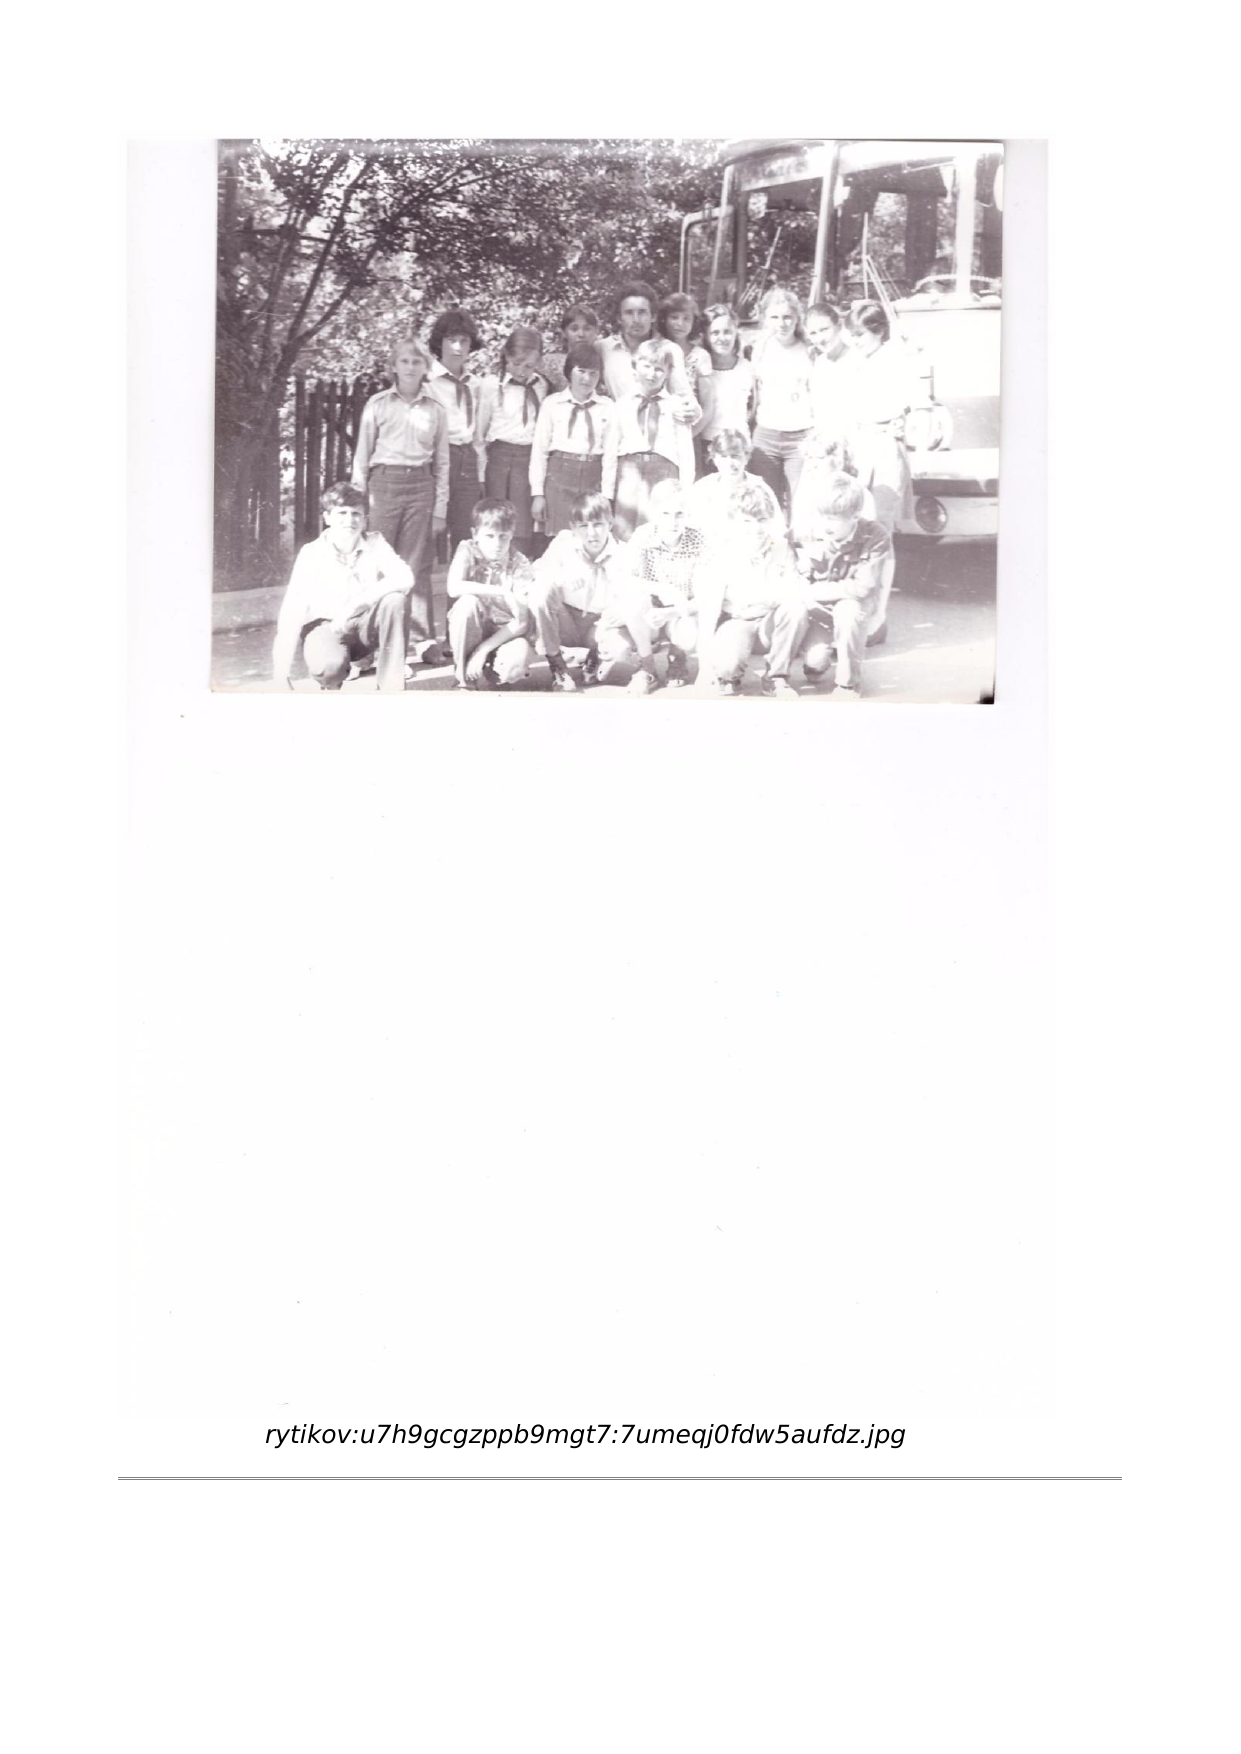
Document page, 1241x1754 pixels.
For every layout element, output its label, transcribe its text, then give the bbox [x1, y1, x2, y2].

picture [118, 130, 1056, 1421]
text rytikov:u7h9gcgzppb9mgt7:7umeqj0fdw5aufdz.jpg [118, 1421, 1056, 1450]
